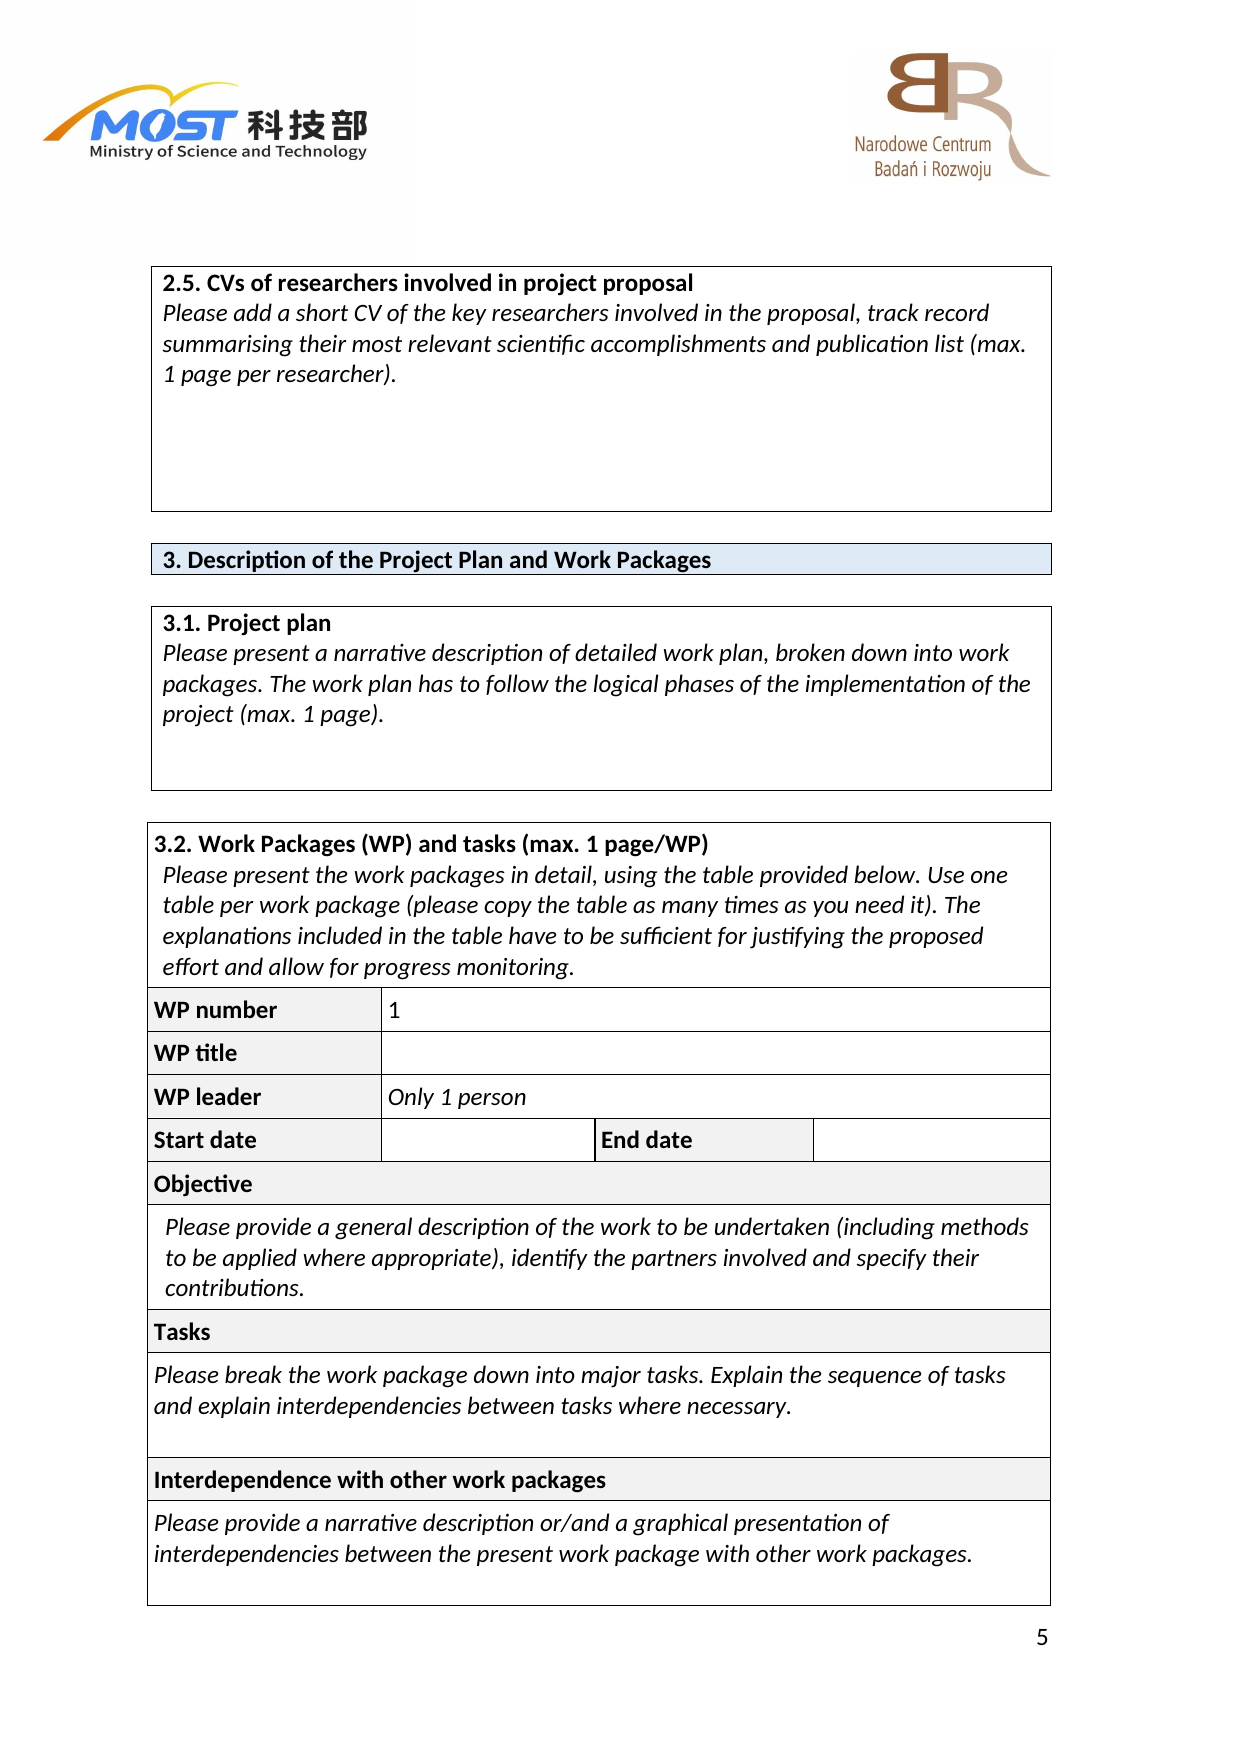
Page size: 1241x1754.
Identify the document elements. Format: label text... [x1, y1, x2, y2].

table_cell Please provide a narrative description or/and a graphical presentation of interdependencies between the present work package with other work packages. [148, 1501, 1050, 1605]
table_cell WP number [148, 988, 381, 1031]
table_cell [382, 1032, 1050, 1074]
table_header Please provide a general description of the work to be undertaken (including methods to be applied where appropriate), identify the partners involved and specify their contributions. [154, 1211, 1045, 1303]
table_cell End date [596, 1119, 813, 1161]
table_header 3.1. Project plan Please present a narrative description of detailed work plan, broken down into work packages. The work plan has to follow the logical phases of the implementation of the project (max. 1 page). [152, 607, 1051, 790]
table_cell WP leader [148, 1075, 381, 1117]
table_cell Start date [148, 1119, 381, 1161]
picture [3, 0, 411, 276]
table_cell [814, 1119, 1050, 1161]
table_cell Tasks [148, 1310, 1050, 1352]
picture [854, 49, 1052, 185]
table_cell 1 [382, 988, 1050, 1031]
table_header 2.5. CVs of researchers involved in project proposal Please add a short CV of the key researchers involved in the proposal, track record summarising their most relevant scientific accomplishments and publication list (max. 1 page per researcher). [152, 267, 1051, 511]
table_cell Interdependence with other work packages [148, 1458, 1050, 1500]
table_cell [148, 1205, 1050, 1309]
table_header 3. Description of the Project Plan and Work Packages [152, 544, 1051, 574]
table_cell WP title [148, 1032, 381, 1074]
table_header 3.2. Work Packages (WP) and tasks (max. 1 page/WP) Please present the work packages in detail, using the table provided below. Use one table per work package (please copy the table as many times as you need it). The explanations included in the table have to be sufficient for justifying the proposed effort and allow for progress monitoring. [148, 823, 1050, 987]
table_cell Only 1 person [382, 1075, 1050, 1117]
table_cell Please break the work package down into major tasks. Explain the sequence of tasks and explain interdependencies between tasks where necessary. [148, 1353, 1050, 1457]
table_cell [382, 1119, 594, 1161]
table_cell Objective [148, 1162, 1050, 1204]
